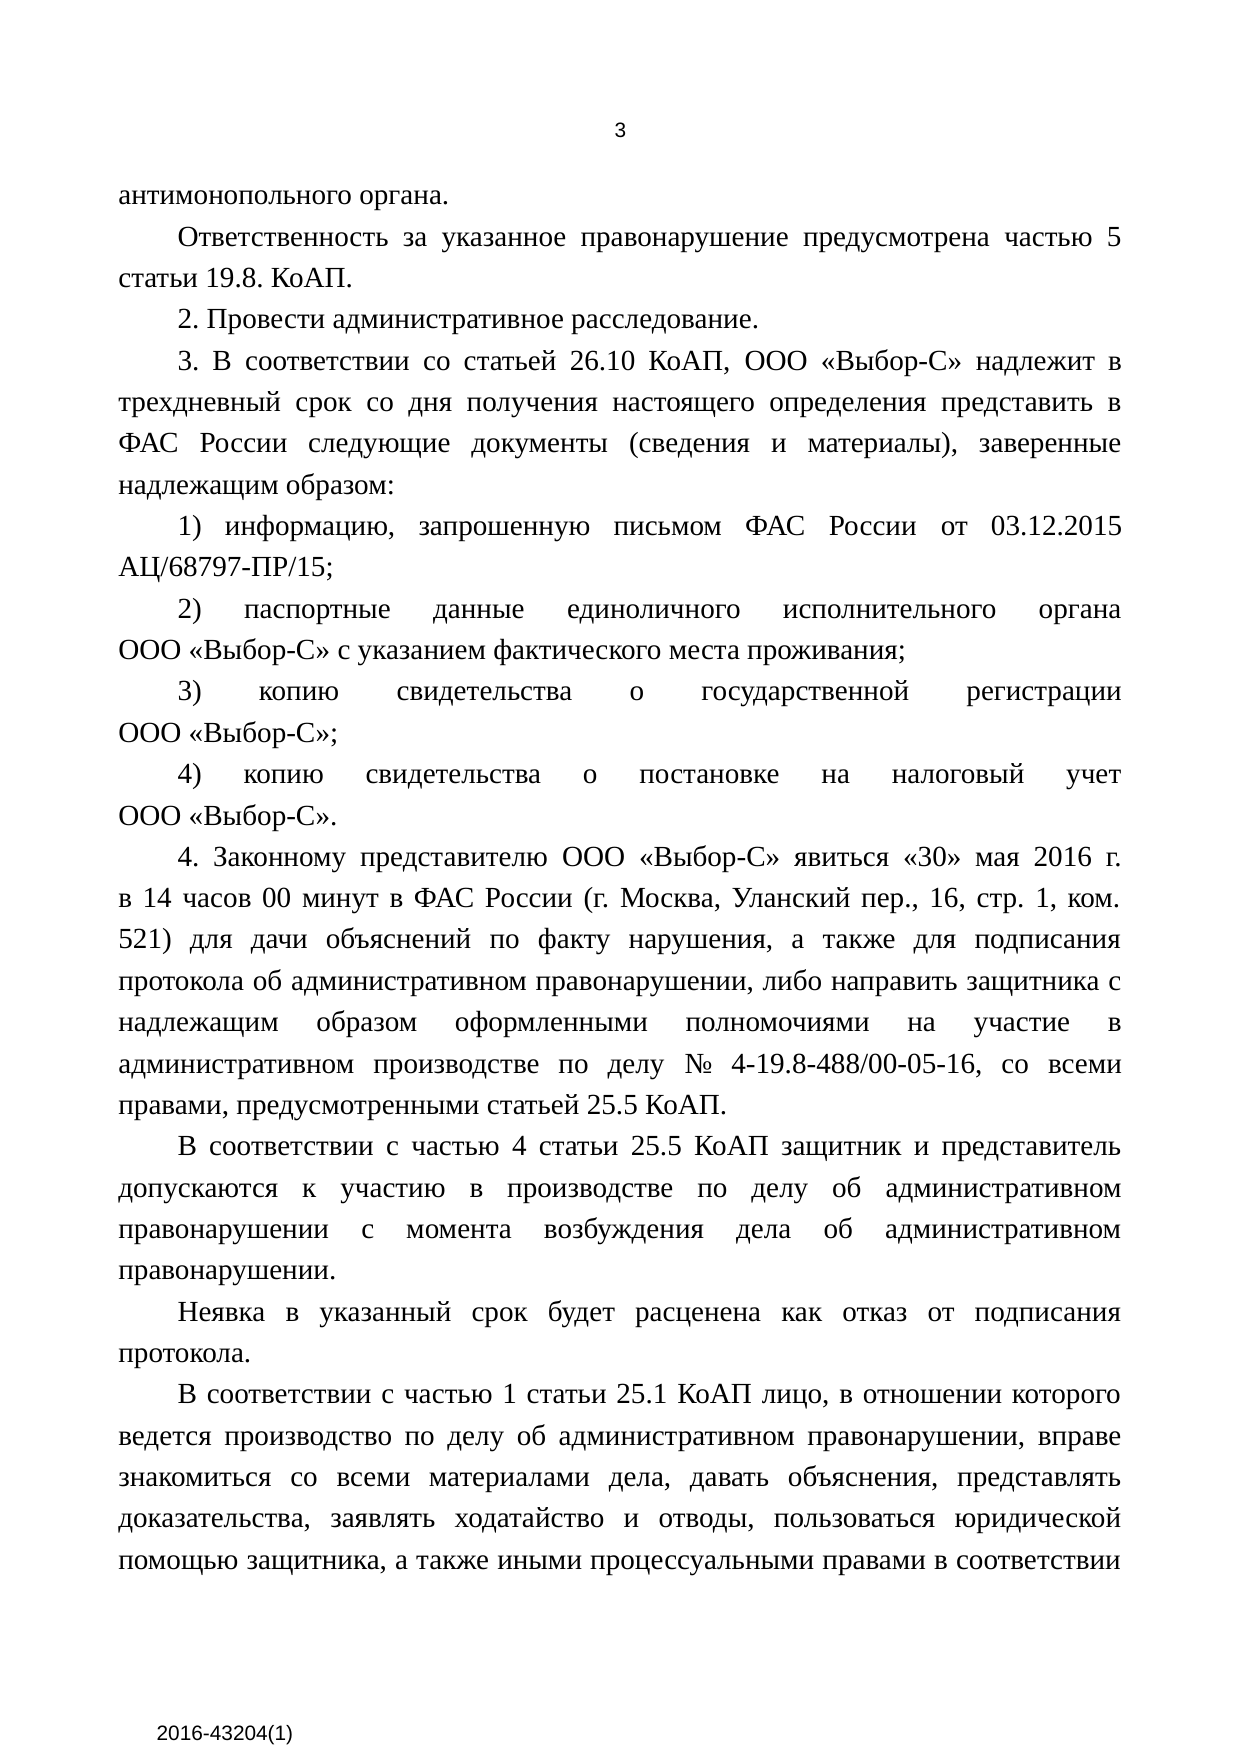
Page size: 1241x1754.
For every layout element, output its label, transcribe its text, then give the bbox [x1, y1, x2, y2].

text Неявка в указанный срок будет расценена как отказ от подписания протокола. [118, 1288, 1122, 1371]
text 3) копию свидетельства о государственной регистрации ООО «Выбор-С»; [118, 668, 1122, 751]
text 3. В соответствии со статьей 26.10 КоАП, ООО «Выбор-С» надлежит в трехдневный срок со дня получения настоящего определения представить в ФАС России следующие документы (сведения и материалы), заверенные надлежащим образом: [118, 337, 1122, 502]
text 2) паспортные данные единоличного исполнительного органа ООО «Выбор-С» с указанием фактического места проживания; [118, 585, 1122, 668]
text В соответствии с частью 4 статьи 25.5 КоАП защитник и представитель допускаются к участию в производстве по делу об административном правонарушении с момента возбуждения дела об административном правонарушении. [118, 1123, 1122, 1288]
text антимонопольного органа. [118, 172, 1122, 213]
text Ответственность за указанное правонарушение предусмотрена частью 5 статьи 19.8. КоАП. [118, 213, 1122, 296]
text 4) копию свидетельства о постановке на налоговый учет ООО «Выбор-С». [118, 751, 1122, 833]
text 1) информацию, запрошенную письмом ФАС России от 03.12.2015 АЦ/68797-ПР/15; [118, 502, 1122, 585]
text 4. Законному представителю ООО «Выбор-С» явиться «30» мая 2016 г. в 14 часов 00 минут в ФАС России (г. Москва, Уланский пер., 16, стр. 1, ком. 521) для дачи объяснений по факту нарушения, а также для подписания протокола об административном правонарушении, либо направить защитника с надлежащим образом оформленными полномочиями на участие в административном производстве по делу № 4-19.8-488/00-05-16, со всеми правами, предусмотренными статьей 25.5 КоАП. [118, 833, 1122, 1123]
text 2. Провести административное расследование. [118, 296, 1122, 337]
text В соответствии с частью 1 статьи 25.1 КоАП лицо, в отношении которого ведется производство по делу об административном правонарушении, вправе знакомиться со всеми материалами дела, давать объяснения, представлять доказательства, заявлять ходатайство и отводы, пользоваться юридической помощью защитника, а также иными процессуальными правами в соответствии [118, 1371, 1122, 1578]
